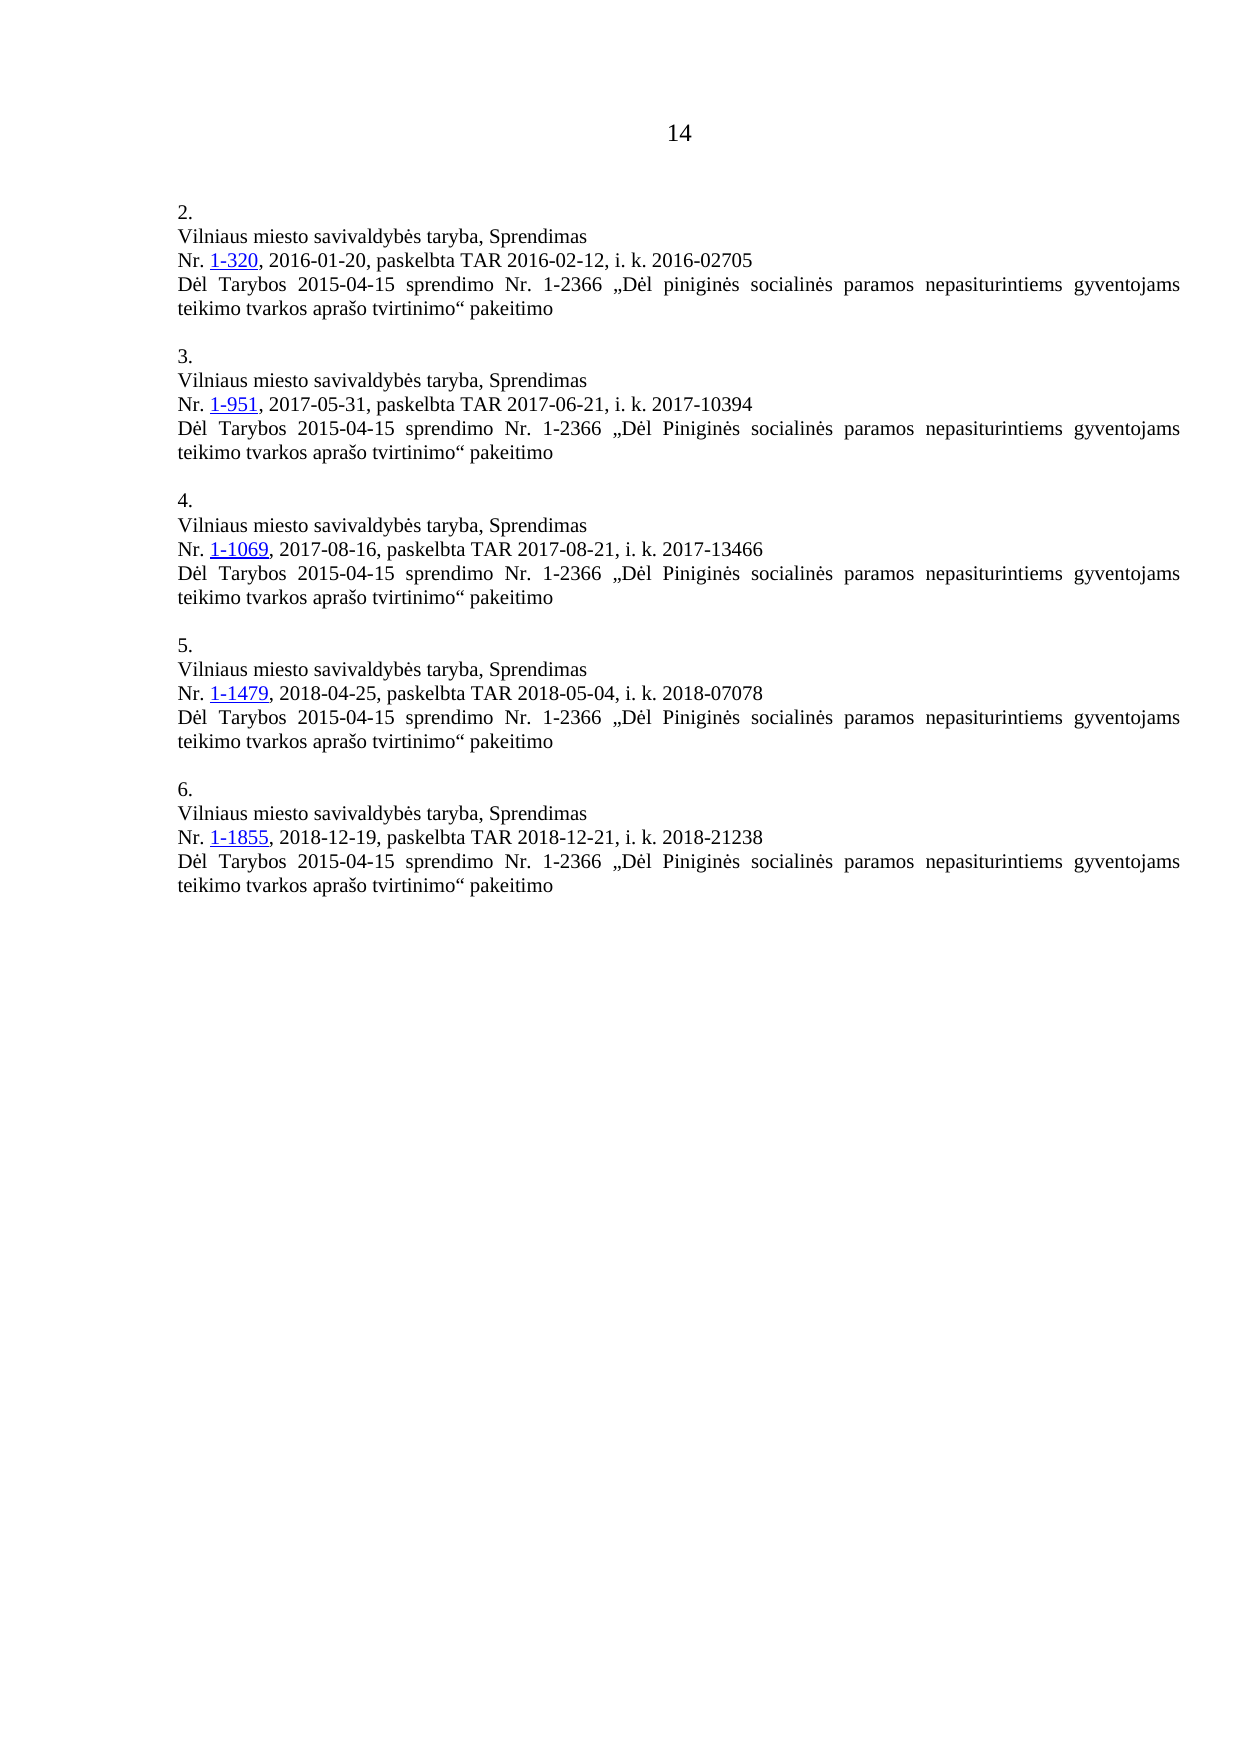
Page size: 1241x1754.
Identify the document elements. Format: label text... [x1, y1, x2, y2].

text Vilniaus miesto savivaldybės taryba, Sprendimas [177, 368, 1181, 392]
text Vilniaus miesto savivaldybės taryba, Sprendimas [177, 512, 1181, 537]
text Nr. 1-1479, 2018-04-25, paskelbta TAR 2018-05-04, i. k. 2018-07078 [177, 681, 1181, 705]
text Dėl Tarybos 2015-04-15 sprendimo Nr. 1-2366 „Dėl Piniginės socialinės paramos nepasiturintiems gyventojams teikimo tvarkos aprašo tvirtinimo“ pakeitimo [177, 705, 1181, 753]
text 3. [177, 344, 1181, 368]
text Dėl Tarybos 2015-04-15 sprendimo Nr. 1-2366 „Dėl Piniginės socialinės paramos nepasiturintiems gyventojams teikimo tvarkos aprašo tvirtinimo“ pakeitimo [177, 416, 1181, 464]
text Vilniaus miesto savivaldybės taryba, Sprendimas [177, 224, 1181, 248]
text Nr. 1-1069, 2017-08-16, paskelbta TAR 2017-08-21, i. k. 2017-13466 [177, 537, 1181, 561]
text Vilniaus miesto savivaldybės taryba, Sprendimas [177, 801, 1181, 825]
text 2. [177, 200, 1181, 224]
text Nr. 1-951, 2017-05-31, paskelbta TAR 2017-06-21, i. k. 2017-10394 [177, 392, 1181, 416]
text Dėl Tarybos 2015-04-15 sprendimo Nr. 1-2366 „Dėl Piniginės socialinės paramos nepasiturintiems gyventojams teikimo tvarkos aprašo tvirtinimo“ pakeitimo [177, 849, 1181, 897]
text Vilniaus miesto savivaldybės taryba, Sprendimas [177, 657, 1181, 681]
text Nr. 1-1855, 2018-12-19, paskelbta TAR 2018-12-21, i. k. 2018-21238 [177, 825, 1181, 849]
text Dėl Tarybos 2015-04-15 sprendimo Nr. 1-2366 „Dėl piniginės socialinės paramos nepasiturintiems gyventojams teikimo tvarkos aprašo tvirtinimo“ pakeitimo [177, 272, 1181, 320]
text 6. [177, 777, 1181, 801]
text Dėl Tarybos 2015-04-15 sprendimo Nr. 1-2366 „Dėl Piniginės socialinės paramos nepasiturintiems gyventojams teikimo tvarkos aprašo tvirtinimo“ pakeitimo [177, 561, 1181, 609]
text 5. [177, 633, 1181, 657]
text 4. [177, 488, 1181, 512]
text Nr. 1-320, 2016-01-20, paskelbta TAR 2016-02-12, i. k. 2016-02705 [177, 248, 1181, 272]
